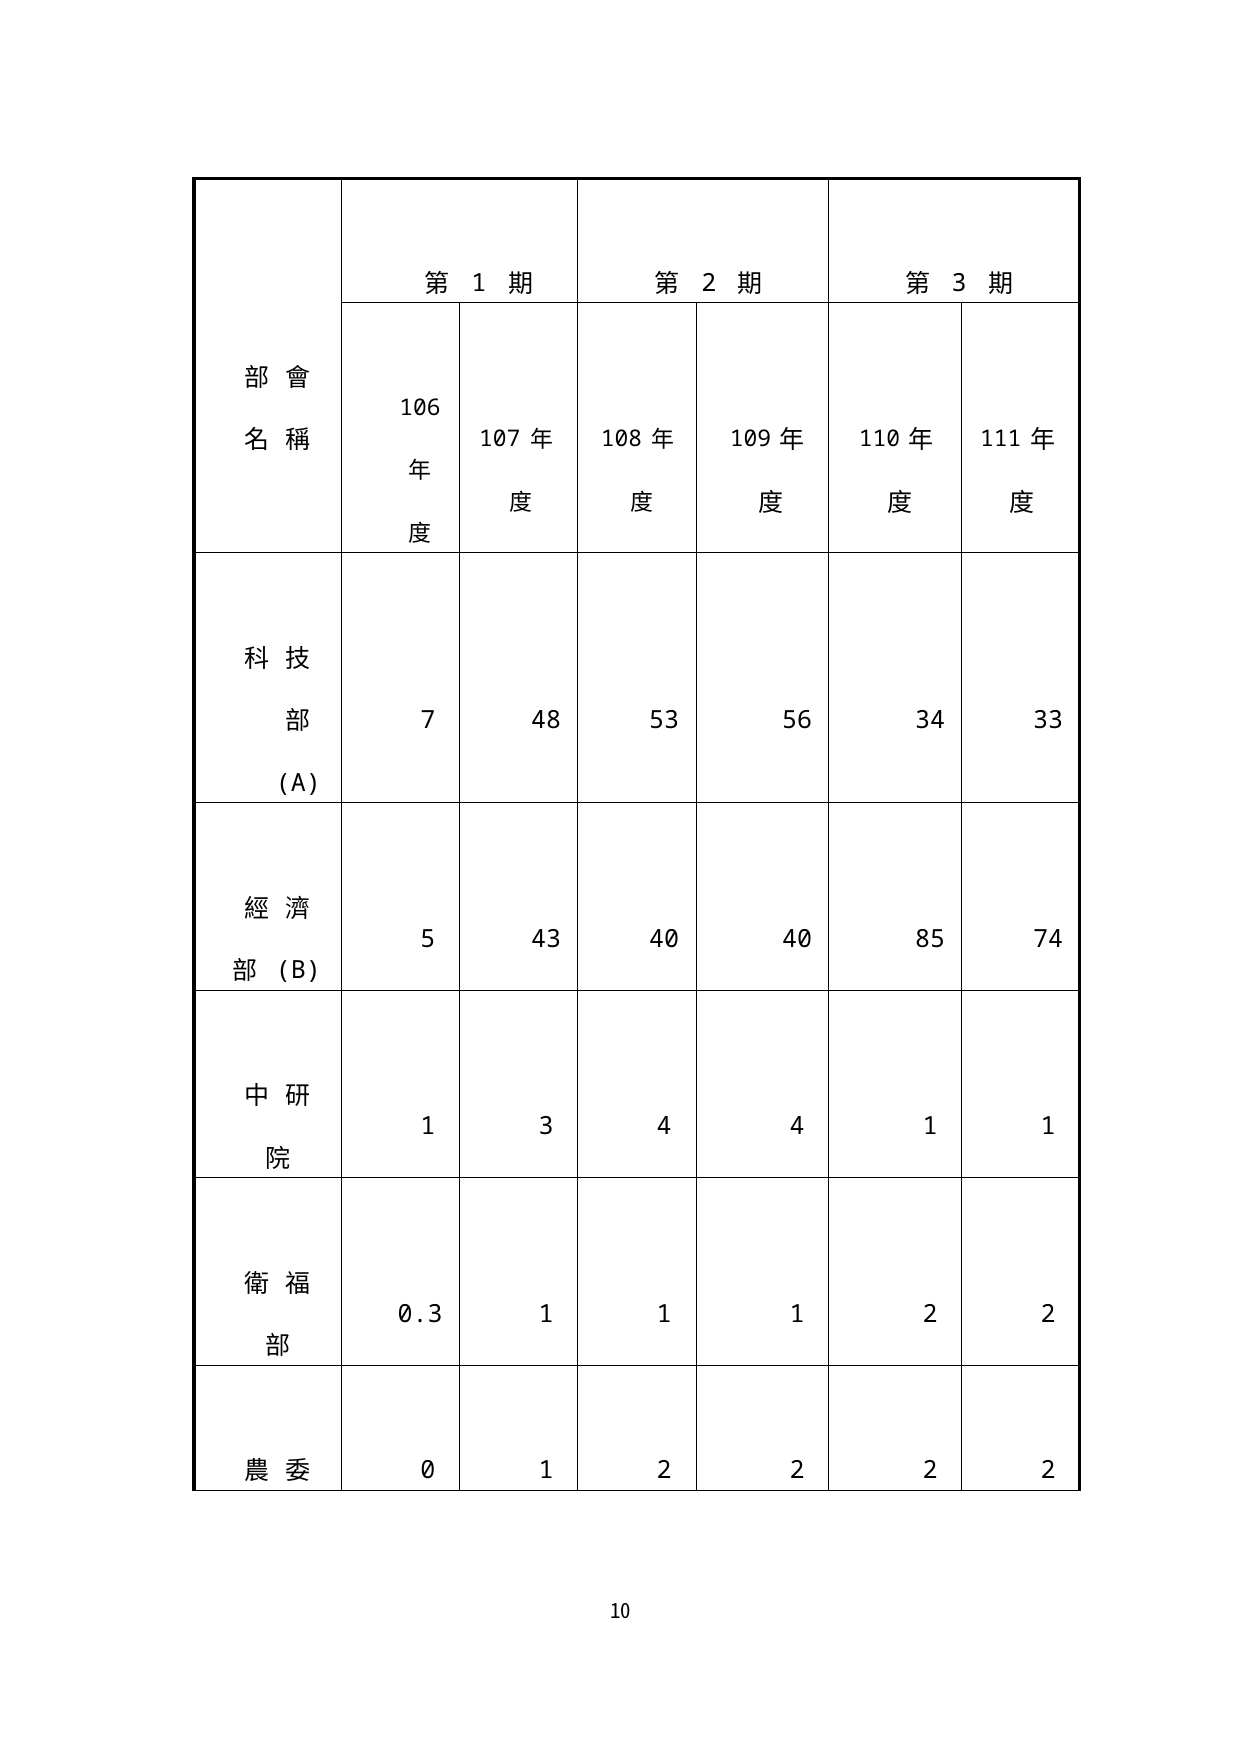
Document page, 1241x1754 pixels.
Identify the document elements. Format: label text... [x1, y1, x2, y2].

table_cell 7 [342, 553, 459, 802]
table_header 第3期 [829, 180, 1078, 302]
table_cell 5 [342, 803, 459, 990]
table_cell 40 [578, 803, 696, 990]
table_cell 108年度 [578, 303, 696, 552]
table_cell 2 [962, 1366, 1078, 1490]
table_cell 4 [697, 991, 828, 1177]
table_cell 1 [342, 991, 459, 1177]
table_cell 1 [697, 1178, 828, 1365]
table_cell 4 [578, 991, 696, 1177]
table_cell 0 [342, 1366, 459, 1490]
table_cell 1 [460, 1178, 577, 1365]
table_cell 農委 [196, 1366, 341, 1490]
table_cell 48 [460, 553, 577, 802]
table_header 第1期 [342, 180, 577, 302]
table_cell 56 [697, 553, 828, 802]
table_cell 2 [697, 1366, 828, 1490]
table_cell 34 [829, 553, 961, 802]
table_cell 107年度 [460, 303, 577, 552]
table_cell 1 [578, 1178, 696, 1365]
table_cell 110年度 [829, 303, 961, 552]
table_cell 1 [460, 1366, 577, 1490]
table_cell 40 [697, 803, 828, 990]
table_cell 106年度 [342, 303, 459, 552]
table_cell 經濟部(B) [196, 803, 341, 990]
table_cell 1 [829, 991, 961, 1177]
table_cell 2 [962, 1178, 1078, 1365]
table_cell 科技部(A) [196, 553, 341, 802]
table_cell 33 [962, 553, 1078, 802]
table_cell 111年度 [962, 303, 1078, 552]
table_cell 74 [962, 803, 1078, 990]
table_header 部會名稱 [196, 180, 341, 552]
table_cell 2 [578, 1366, 696, 1490]
table_header 第2期 [578, 180, 828, 302]
table_cell 中研院 [196, 991, 341, 1177]
table_cell 109年度 [697, 303, 828, 552]
table_cell 43 [460, 803, 577, 990]
table_cell 3 [460, 991, 577, 1177]
table_cell 85 [829, 803, 961, 990]
table_cell 0.3 [342, 1178, 459, 1365]
table_cell 衛福部 [196, 1178, 341, 1365]
table_cell 53 [578, 553, 696, 802]
table_cell 2 [829, 1366, 961, 1490]
table_cell 2 [829, 1178, 961, 1365]
table_cell 1 [962, 991, 1078, 1177]
